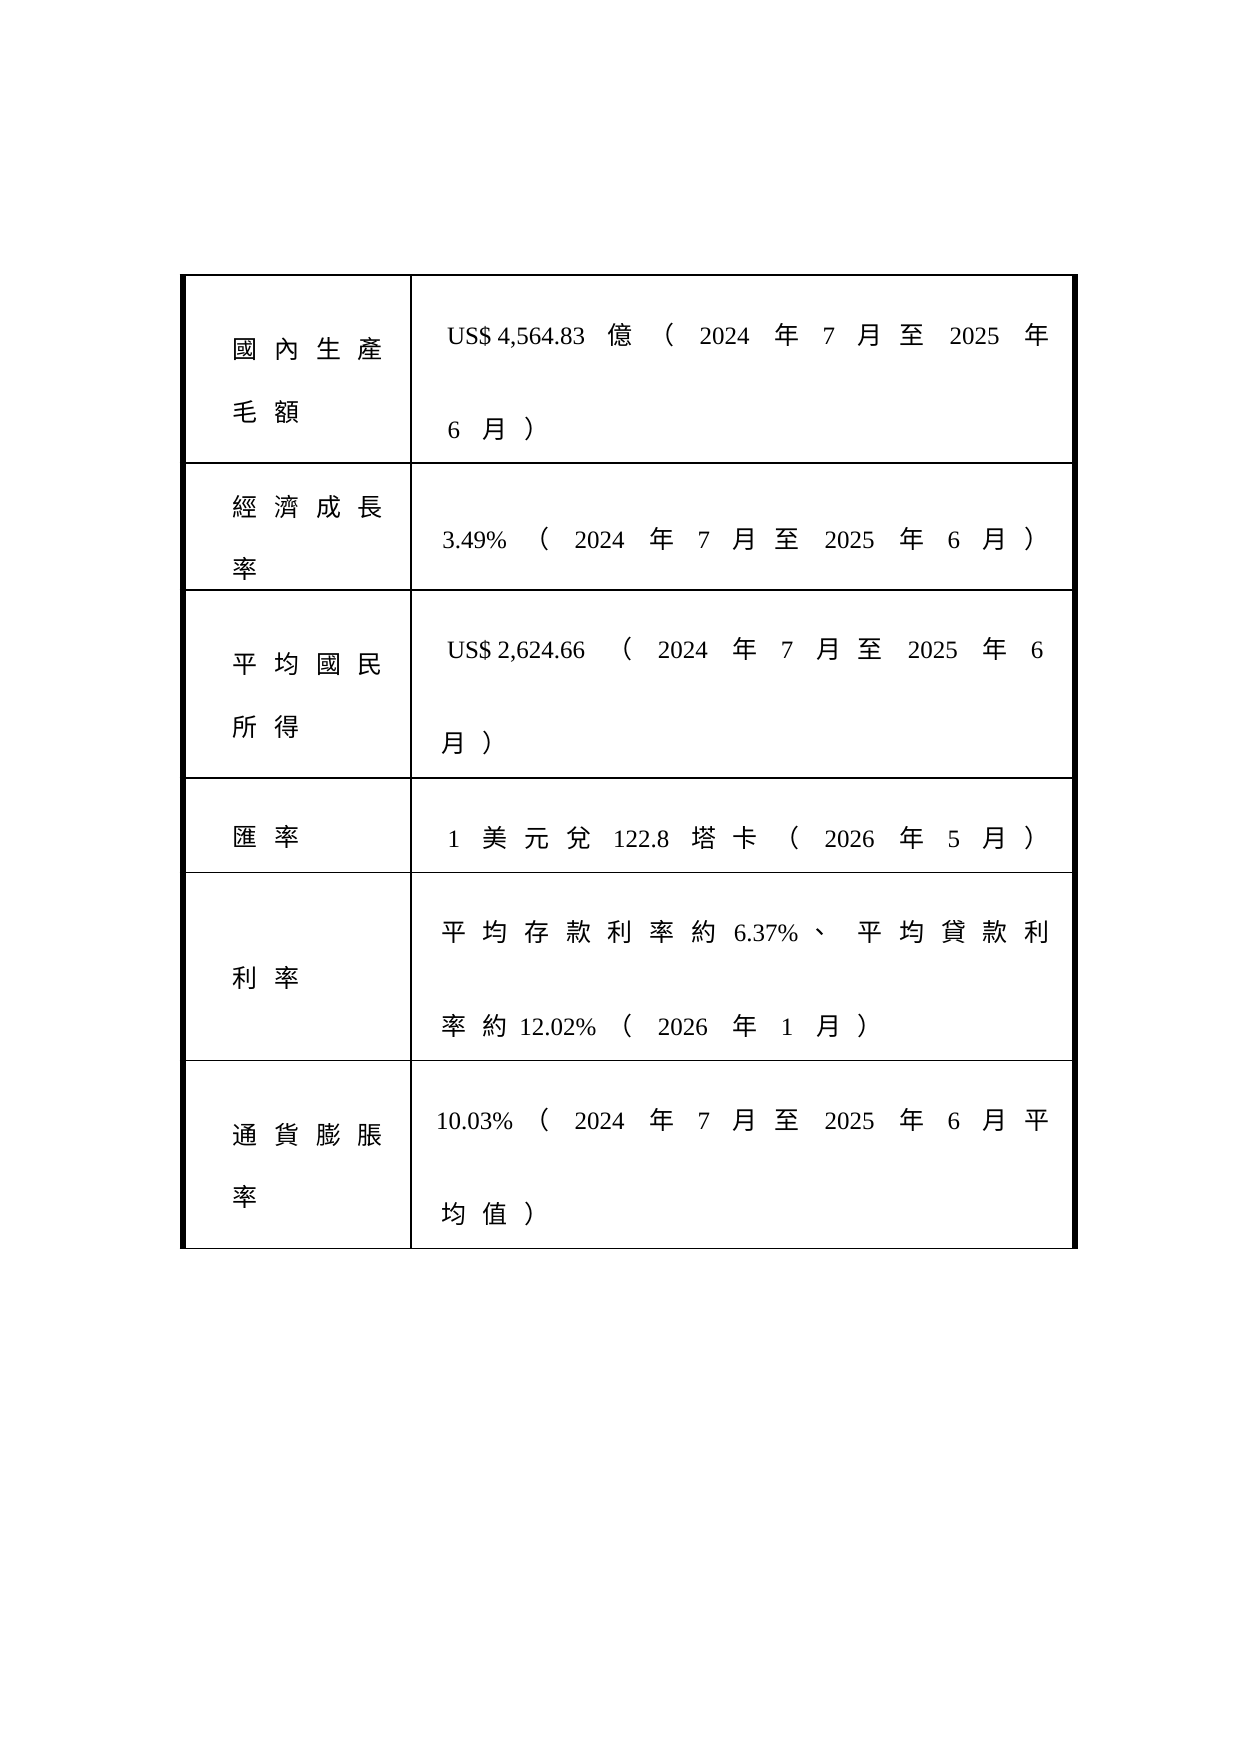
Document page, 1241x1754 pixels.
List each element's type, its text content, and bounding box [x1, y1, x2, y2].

table_cell 3.49%（2024年7月至2025年6月） [412, 464, 1072, 589]
table_cell 10.03%（2024年7月至2025年6月平均值） [412, 1061, 1072, 1248]
table_cell 1美元兌122.8塔卡（2026年5月） [412, 779, 1072, 871]
table_cell 通貨膨脹率 [186, 1061, 410, 1248]
table_cell 匯率 [186, 779, 410, 871]
table_cell US$ 2,624.66（2024年7月至2025年6月） [412, 591, 1072, 777]
table_cell 國內生產毛額 [186, 276, 410, 462]
table_cell 平均國民所得 [186, 591, 410, 777]
table_cell 經濟成長率 [186, 464, 410, 589]
table_cell 平均存款利率約6.37%、平均貸款利率約12.02%（2026年1月） [412, 873, 1072, 1059]
table_cell US$ 4,564.83億（2024年7月至2025年6月） [412, 276, 1072, 462]
table_cell 利率 [186, 873, 410, 1059]
